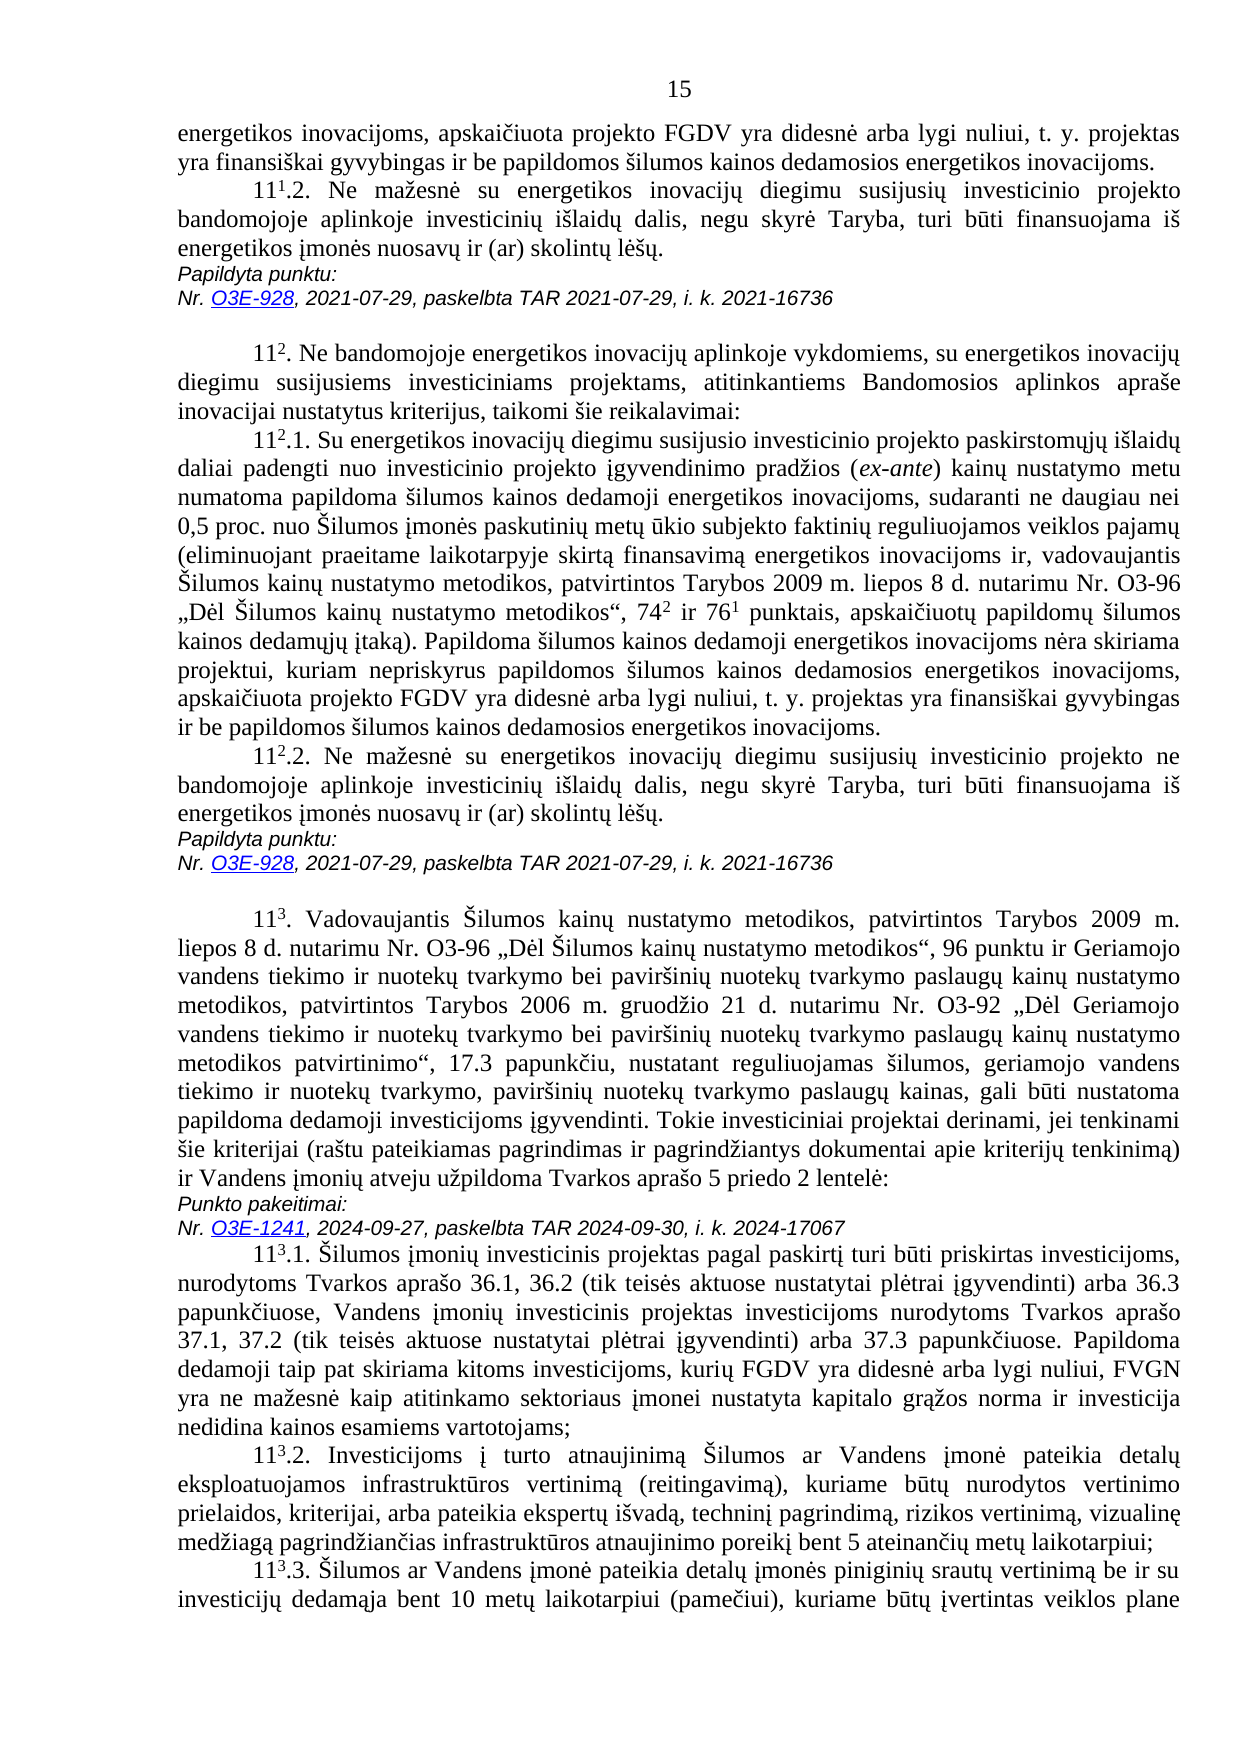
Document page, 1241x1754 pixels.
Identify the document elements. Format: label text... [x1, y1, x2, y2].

text 112. Ne bandomojoje energetikos inovacijų aplinkoje vykdomiems, su energetikos inovacijų diegimu susijusiems investiciniams projektams, atitinkantiems Bandomosios aplinkos apraše inovacijai nustatytus kriterijus, taikomi šie reikalavimai: [177, 338, 1181, 425]
text 111.2. Ne mažesnė su energetikos inovacijų diegimu susijusių investicinio projekto bandomojoje aplinkoje investicinių išlaidų dalis, negu skyrė Taryba, turi būti finansuojama iš energetikos įmonės nuosavų ir (ar) skolintų lėšų. [177, 176, 1181, 262]
text 113. Vadovaujantis Šilumos kainų nustatymo metodikos, patvirtintos Tarybos 2009 m. liepos 8 d. nutarimu Nr. O3-96 „Dėl Šilumos kainų nustatymo metodikos“, 96 punktu ir Geriamojo vandens tiekimo ir nuotekų tvarkymo bei paviršinių nuotekų tvarkymo paslaugų kainų nustatymo metodikos, patvirtintos Tarybos 2006 m. gruodžio 21 d. nutarimu Nr. O3-92 „Dėl Geriamojo vandens tiekimo ir nuotekų tvarkymo bei paviršinių nuotekų tvarkymo paslaugų kainų nustatymo metodikos patvirtinimo“, 17.3 papunkčiu, nustatant reguliuojamas šilumos, geriamojo vandens tiekimo ir nuotekų tvarkymo, paviršinių nuotekų tvarkymo paslaugų kainas, gali būti nustatoma papildoma dedamoji investicijoms įgyvendinti. Tokie investiciniai projektai derinami, jei tenkinami šie kriterijai (raštu pateikiamas pagrindimas ir pagrindžiantys dokumentai apie kriterijų tenkinimą) ir Vandens įmonių atveju užpildoma Tvarkos aprašo 5 priedo 2 lentelė: [177, 904, 1181, 1191]
text energetikos inovacijoms, apskaičiuota projekto FGDV yra didesnė arba lygi nuliui, t. y. projektas yra finansiškai gyvybingas ir be papildomos šilumos kainos dedamosios energetikos inovacijoms. [177, 118, 1181, 176]
text 112.1. Su energetikos inovacijų diegimu susijusio investicinio projekto paskirstomųjų išlaidų daliai padengti nuo investicinio projekto įgyvendinimo pradžios (ex-ante) kainų nustatymo metu numatoma papildoma šilumos kainos dedamoji energetikos inovacijoms, sudaranti ne daugiau nei 0,5 proc. nuo Šilumos įmonės paskutinių metų ūkio subjekto faktinių reguliuojamos veiklos pajamų (eliminuojant praeitame laikotarpyje skirtą finansavimą energetikos inovacijoms ir, vadovaujantis Šilumos kainų nustatymo metodikos, patvirtintos Tarybos 2009 m. liepos 8 d. nutarimu Nr. O3-96 „Dėl Šilumos kainų nustatymo metodikos“, 742 ir 761 punktais, apskaičiuotų papildomų šilumos kainos dedamųjų įtaką). Papildoma šilumos kainos dedamoji energetikos inovacijoms nėra skiriama projektui, kuriam nepriskyrus papildomos šilumos kainos dedamosios energetikos inovacijoms, apskaičiuota projekto FGDV yra didesnė arba lygi nuliui, t. y. projektas yra finansiškai gyvybingas ir be papildomos šilumos kainos dedamosios energetikos inovacijoms. [177, 425, 1181, 741]
text Nr. O3E-928, 2021-07-29, paskelbta TAR 2021-07-29, i. k. 2021-16736 [177, 286, 1181, 310]
text Papildyta punktu: [177, 827, 1181, 851]
text 113.1. Šilumos įmonių investicinis projektas pagal paskirtį turi būti priskirtas investicijoms, nurodytoms Tvarkos aprašo 36.1, 36.2 (tik teisės aktuose nustatytai plėtrai įgyvendinti) arba 36.3 papunkčiuose, Vandens įmonių investicinis projektas investicijoms nurodytoms Tvarkos aprašo 37.1, 37.2 (tik teisės aktuose nustatytai plėtrai įgyvendinti) arba 37.3 papunkčiuose. Papildoma dedamoji taip pat skiriama kitoms investicijoms, kurių FGDV yra didesnė arba lygi nuliui, FVGN yra ne mažesnė kaip atitinkamo sektoriaus įmonei nustatyta kapitalo grąžos norma ir investicija nedidina kainos esamiems vartotojams; [177, 1239, 1181, 1441]
text Papildyta punktu: [177, 262, 1181, 286]
text Nr. O3E-1241, 2024-09-27, paskelbta TAR 2024-09-30, i. k. 2024-17067 [177, 1215, 1181, 1239]
text Nr. O3E-928, 2021-07-29, paskelbta TAR 2021-07-29, i. k. 2021-16736 [177, 851, 1181, 875]
text 113.2. Investicijoms į turto atnaujinimą Šilumos ar Vandens įmonė pateikia detalų eksploatuojamos infrastruktūros vertinimą (reitingavimą), kuriame būtų nurodytos vertinimo prielaidos, kriterijai, arba pateikia ekspertų išvadą, techninį pagrindimą, rizikos vertinimą, vizualinę medžiagą pagrindžiančias infrastruktūros atnaujinimo poreikį bent 5 ateinančių metų laikotarpiui; [177, 1441, 1181, 1556]
text 112.2. Ne mažesnė su energetikos inovacijų diegimu susijusių investicinio projekto ne bandomojoje aplinkoje investicinių išlaidų dalis, negu skyrė Taryba, turi būti finansuojama iš energetikos įmonės nuosavų ir (ar) skolintų lėšų. [177, 741, 1181, 827]
text 113.3. Šilumos ar Vandens įmonė pateikia detalų įmonės piniginių srautų vertinimą be ir su investicijų dedamąja bent 10 metų laikotarpiui (pamečiui), kuriame būtų įvertintas veiklos plane [177, 1556, 1181, 1613]
text Punkto pakeitimai: [177, 1191, 1181, 1215]
